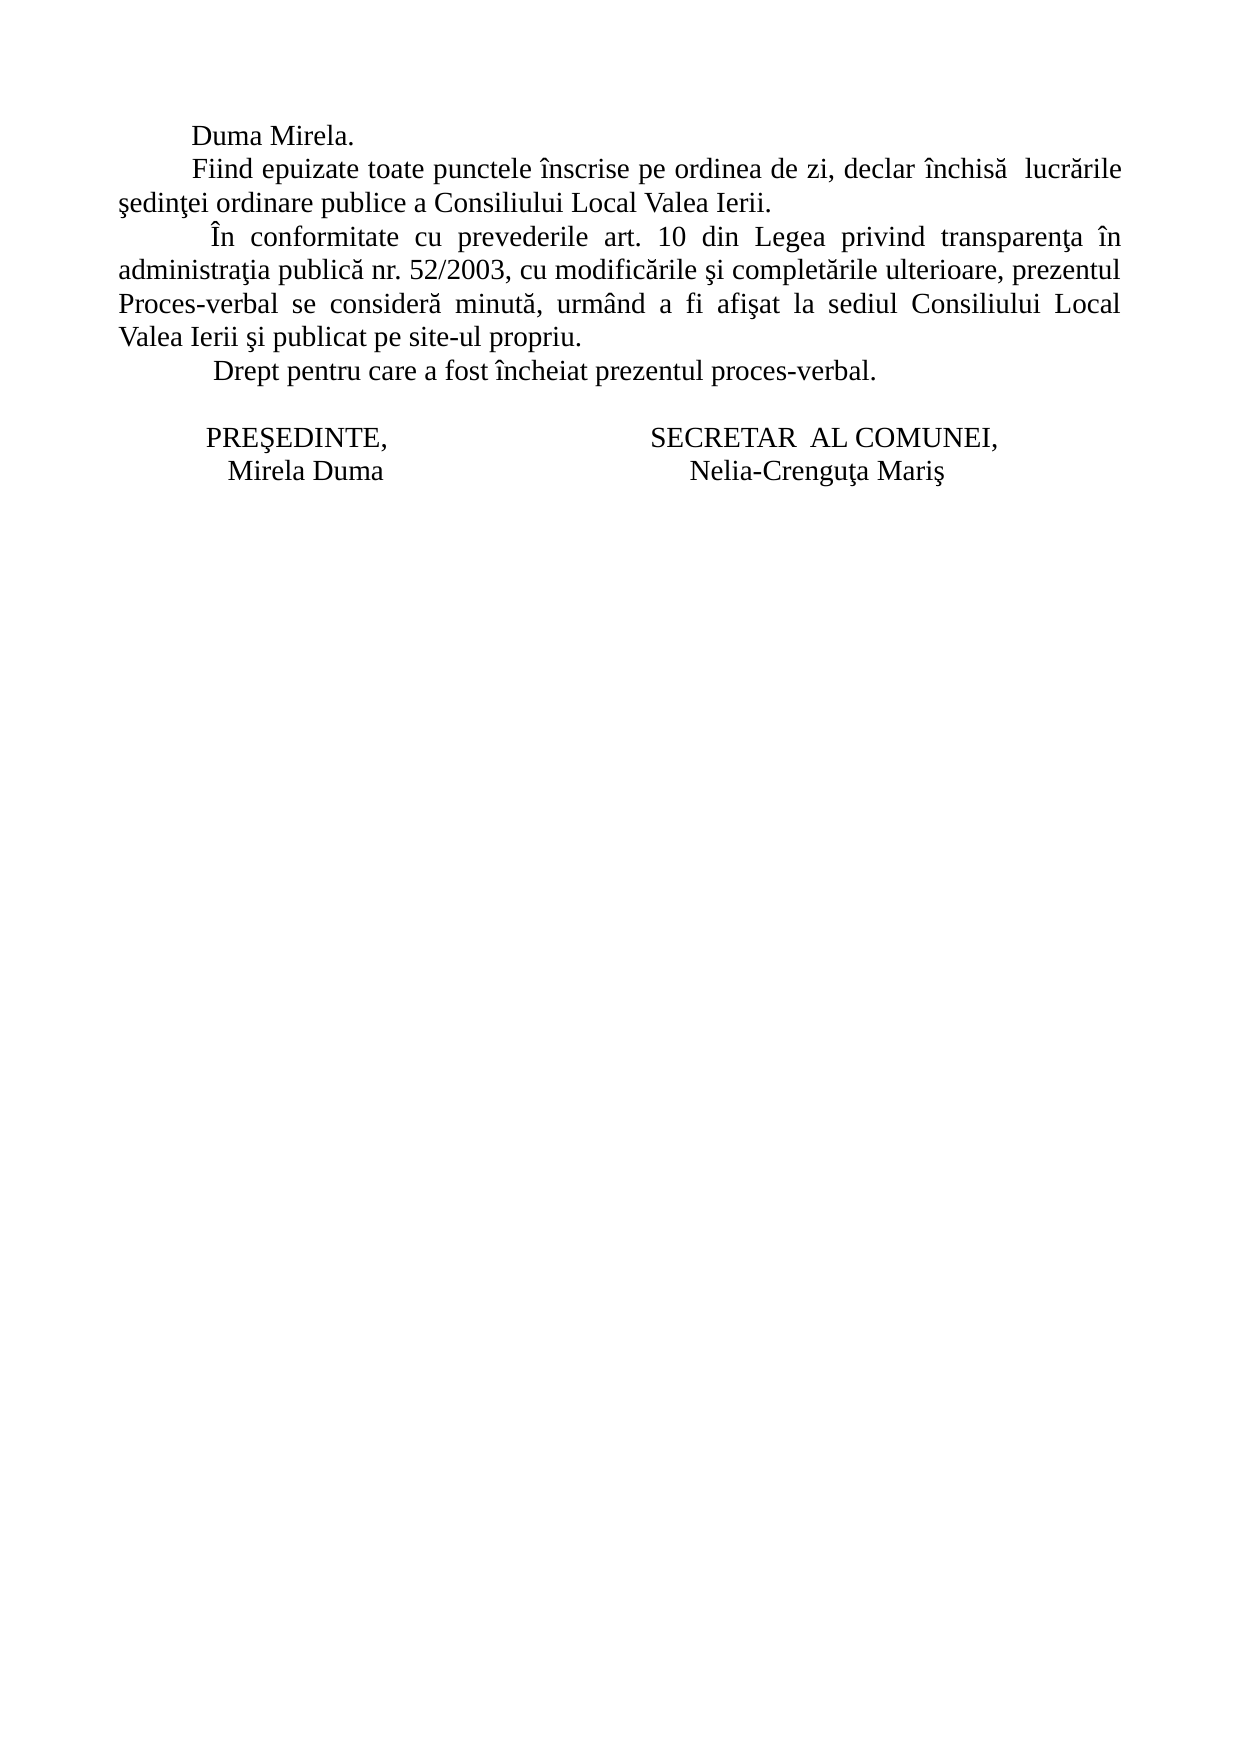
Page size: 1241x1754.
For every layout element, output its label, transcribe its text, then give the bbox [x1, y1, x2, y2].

text În conformitate cu prevederile art. 10 din Legea privind transparenţa în administraţia publică nr. 52/2003, cu modificările şi completările ulterioare, prezentul Proces-verbal se consideră minută, urmând a fi afişat la sediul Consiliului Local Valea Ierii şi publicat pe site-ul propriu. [118, 219, 1122, 353]
text Drept pentru care a fost încheiat prezentul proces-verbal. [118, 353, 1122, 386]
text PREŞEDINTE, SECRETAR AL COMUNEI, [118, 420, 1122, 453]
text Duma Mirela. [118, 118, 1122, 152]
text Mirela Duma Nelia-Crenguţa Mariş [162, 453, 1122, 487]
text Fiind epuizate toate punctele înscrise pe ordinea de zi, declar închisă lucrările şedinţei ordinare publice a Consiliului Local Valea Ierii. [118, 152, 1122, 219]
